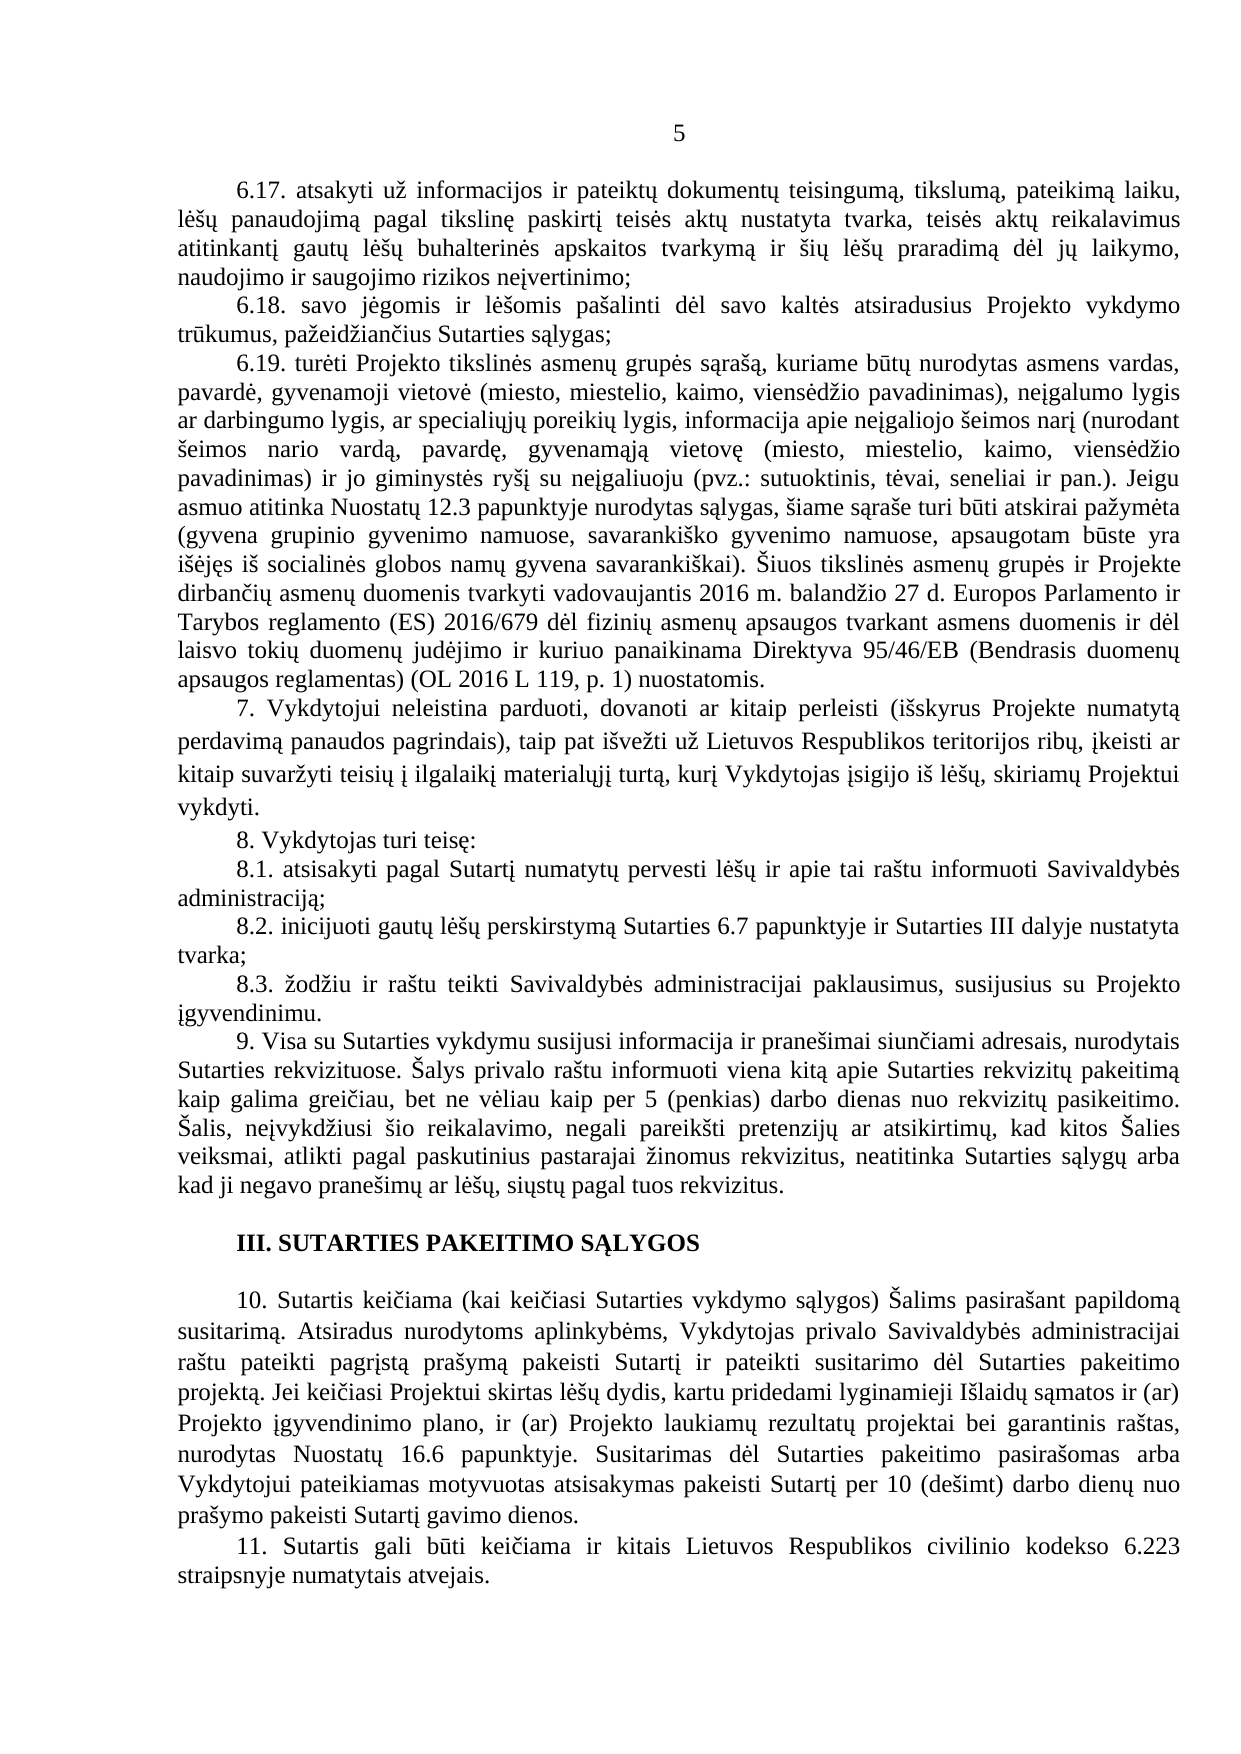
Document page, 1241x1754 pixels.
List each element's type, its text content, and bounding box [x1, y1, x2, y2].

text 6.18. savo jėgomis ir lėšomis pašalinti dėl savo kaltės atsiradusius Projekto vykdymo trūkumus, pažeidžiančius Sutarties sąlygas; [177, 291, 1181, 348]
text 8.2. inicijuoti gautų lėšų perskirstymą Sutarties 6.7 papunktyje ir Sutarties III dalyje nustatyta tvarka; [177, 911, 1181, 969]
text 11. Sutartis gali būti keičiama ir kitais Lietuvos Respublikos civilinio kodekso 6.223 straipsnyje numatytais atvejais. [177, 1531, 1181, 1588]
text 7. Vykdytojui neleistina parduoti, dovanoti ar kitaip perleisti (išskyrus Projekte numatytą perdavimą panaudos pagrindais), taip pat išvežti už Lietuvos Respublikos teritorijos ribų, įkeisti ar kitaip suvaržyti teisių į ilgalaikį materialųjį turtą, kurį Vykdytojas įsigijo iš lėšų, skiriamų Projektui vykdyti. [177, 693, 1181, 821]
text 8. Vykdytojas turi teisę: [177, 825, 1181, 854]
text 6.19. turėti Projekto tikslinės asmenų grupės sąrašą, kuriame būtų nurodytas asmens vardas, pavardė, gyvenamoji vietovė (miesto, miestelio, kaimo, viensėdžio pavadinimas), neįgalumo lygis ar darbingumo lygis, ar specialiųjų poreikių lygis, informacija apie neįgaliojo šeimos narį (nurodant šeimos nario vardą, pavardę, gyvenamąją vietovę (miesto, miestelio, kaimo, viensėdžio pavadinimas) ir jo giminystės ryšį su neįgaliuoju (pvz.: sutuoktinis, tėvai, seneliai ir pan.). Jeigu asmuo atitinka Nuostatų 12.3 papunktyje nurodytas sąlygas, šiame sąraše turi būti atskirai pažymėta (gyvena grupinio gyvenimo namuose, savarankiško gyvenimo namuose, apsaugotam būste yra išėjęs iš socialinės globos namų gyvena savarankiškai). Šiuos tikslinės asmenų grupės ir Projekte dirbančių asmenų duomenis tvarkyti vadovaujantis 2016 m. balandžio 27 d. Europos Parlamento ir Tarybos reglamento (ES) 2016/679 dėl fizinių asmenų apsaugos tvarkant asmens duomenis ir dėl laisvo tokių duomenų judėjimo ir kuriuo panaikinama Direktyva 95/46/EB (Bendrasis duomenų apsaugos reglamentas) (OL 2016 L 119, p. 1) nuostatomis. [177, 348, 1181, 693]
text III. SUTARTIES PAKEITIMO SĄLYGOS [177, 1228, 1181, 1256]
text 8.1. atsisakyti pagal Sutartį numatytų pervesti lėšų ir apie tai raštu informuoti Savivaldybės administraciją; [177, 854, 1181, 911]
text 10. Sutartis keičiama (kai keičiasi Sutarties vykdymo sąlygos) Šalims pasirašant papildomą susitarimą. Atsiradus nurodytoms aplinkybėms, Vykdytojas privalo Savivaldybės administracijai raštu pateikti pagrįstą prašymą pakeisti Sutartį ir pateikti susitarimo dėl Sutarties pakeitimo projektą. Jei keičiasi Projektui skirtas lėšų dydis, kartu pridedami lyginamieji Išlaidų sąmatos ir (ar) Projekto įgyvendinimo plano, ir (ar) Projekto laukiamų rezultatų projektai bei garantinis raštas, nurodytas Nuostatų 16.6 papunktyje. Susitarimas dėl Sutarties pakeitimo pasirašomas arba Vykdytojui pateikiamas motyvuotas atsisakymas pakeisti Sutartį per 10 (dešimt) darbo dienų nuo prašymo pakeisti Sutartį gavimo dienos. [177, 1285, 1181, 1529]
text 8.3. žodžiu ir raštu teikti Savivaldybės administracijai paklausimus, susijusius su Projekto įgyvendinimu. [177, 969, 1181, 1026]
text 9. Visa su Sutarties vykdymu susijusi informacija ir pranešimai siunčiami adresais, nurodytais Sutarties rekvizituose. Šalys privalo raštu informuoti viena kitą apie Sutarties rekvizitų pakeitimą kaip galima greičiau, bet ne vėliau kaip per 5 (penkias) darbo dienas nuo rekvizitų pasikeitimo. Šalis, neįvykdžiusi šio reikalavimo, negali pareikšti pretenzijų ar atsikirtimų, kad kitos Šalies veiksmai, atlikti pagal paskutinius pastarajai žinomus rekvizitus, neatitinka Sutarties sąlygų arba kad ji negavo pranešimų ar lėšų, siųstų pagal tuos rekvizitus. [177, 1026, 1181, 1199]
text 6.17. atsakyti už informacijos ir pateiktų dokumentų teisingumą, tikslumą, pateikimą laiku, lėšų panaudojimą pagal tikslinę paskirtį teisės aktų nustatyta tvarka, teisės aktų reikalavimus atitinkantį gautų lėšų buhalterinės apskaitos tvarkymą ir šių lėšų praradimą dėl jų laikymo, naudojimo ir saugojimo rizikos neįvertinimo; [177, 176, 1181, 291]
